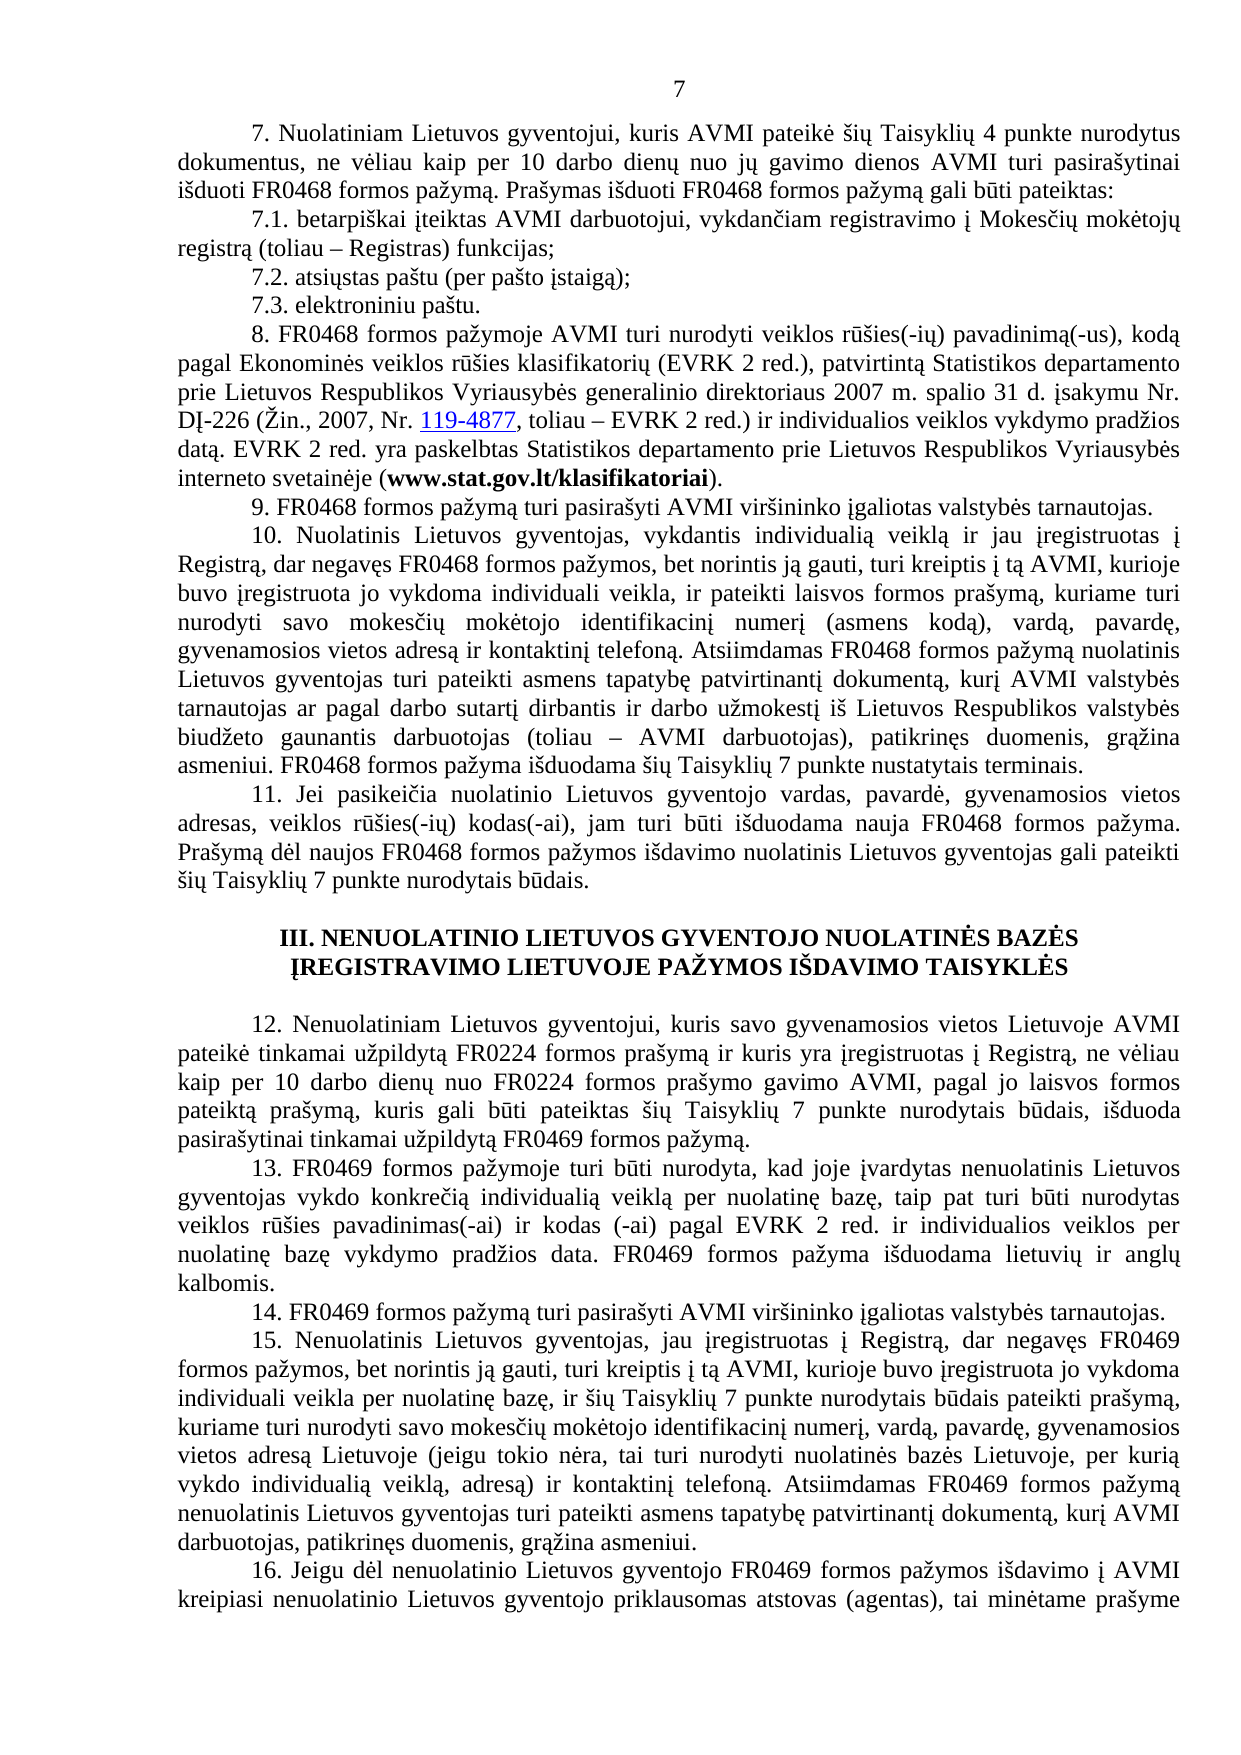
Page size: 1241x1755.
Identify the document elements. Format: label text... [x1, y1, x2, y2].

text 7.1. betarpiškai įteiktas AVMI darbuotojui, vykdančiam registravimo į Mokesčių mokėtojų registrą (toliau – Registras) funkcijas; [177, 204, 1181, 262]
text III. NENUOLATINIO LIETUVOS GYVENTOJO NUOLATINĖS BAZĖS ĮREGISTRAVIMO LIETUVOJE PAŽYMOS IŠDAVIMO TAISYKLĖS [177, 923, 1181, 981]
text 14. FR0469 formos pažymą turi pasirašyti AVMI viršininko įgaliotas valstybės tarnautojas. [177, 1297, 1181, 1326]
text 7.3. elektroniniu paštu. [177, 291, 1181, 319]
text 7.2. atsiųstas paštu (per pašto įstaigą); [177, 262, 1181, 291]
text 10. Nuolatinis Lietuvos gyventojas, vykdantis individualią veiklą ir jau įregistruotas į Registrą, dar negavęs FR0468 formos pažymos, bet norintis ją gauti, turi kreiptis į tą AVMI, kurioje buvo įregistruota jo vykdoma individuali veikla, ir pateikti laisvos formos prašymą, kuriame turi nurodyti savo mokesčių mokėtojo identifikacinį numerį (asmens kodą), vardą, pavardę, gyvenamosios vietos adresą ir kontaktinį telefoną. Atsiimdamas FR0468 formos pažymą nuolatinis Lietuvos gyventojas turi pateikti asmens tapatybę patvirtinantį dokumentą, kurį AVMI valstybės tarnautojas ar pagal darbo sutartį dirbantis ir darbo užmokestį iš Lietuvos Respublikos valstybės biudžeto gaunantis darbuotojas (toliau – AVMI darbuotojas), patikrinęs duomenis, grąžina asmeniui. FR0468 formos pažyma išduodama šių Taisyklių 7 punkte nustatytais terminais. [177, 521, 1181, 779]
text 7. Nuolatiniam Lietuvos gyventojui, kuris AVMI pateikė šių Taisyklių 4 punkte nurodytus dokumentus, ne vėliau kaip per 10 darbo dienų nuo jų gavimo dienos AVMI turi pasirašytinai išduoti FR0468 formos pažymą. Prašymas išduoti FR0468 formos pažymą gali būti pateiktas: [177, 118, 1181, 204]
text 13. FR0469 formos pažymoje turi būti nurodyta, kad joje įvardytas nenuolatinis Lietuvos gyventojas vykdo konkrečią individualią veiklą per nuolatinę bazę, taip pat turi būti nurodytas veiklos rūšies pavadinimas(-ai) ir kodas (-ai) pagal EVRK 2 red. ir individualios veiklos per nuolatinę bazę vykdymo pradžios data. FR0469 formos pažyma išduodama lietuvių ir anglų kalbomis. [177, 1153, 1181, 1297]
text 8. FR0468 formos pažymoje AVMI turi nurodyti veiklos rūšies(-ių) pavadinimą(-us), kodą pagal Ekonominės veiklos rūšies klasifikatorių (EVRK 2 red.), patvirtintą Statistikos departamento prie Lietuvos Respublikos Vyriausybės generalinio direktoriaus 2007 m. spalio 31 d. įsakymu Nr. DĮ-226 (Žin., 2007, Nr. 119-4877, toliau – EVRK 2 red.) ir individualios veiklos vykdymo pradžios datą. EVRK 2 red. yra paskelbtas Statistikos departamento prie Lietuvos Respublikos Vyriausybės interneto svetainėje (www.stat.gov.lt/klasifikatoriai). [177, 319, 1181, 492]
text 15. Nenuolatinis Lietuvos gyventojas, jau įregistruotas į Registrą, dar negavęs FR0469 formos pažymos, bet norintis ją gauti, turi kreiptis į tą AVMI, kurioje buvo įregistruota jo vykdoma individuali veikla per nuolatinę bazę, ir šių Taisyklių 7 punkte nurodytais būdais pateikti prašymą, kuriame turi nurodyti savo mokesčių mokėtojo identifikacinį numerį, vardą, pavardę, gyvenamosios vietos adresą Lietuvoje (jeigu tokio nėra, tai turi nurodyti nuolatinės bazės Lietuvoje, per kurią vykdo individualią veiklą, adresą) ir kontaktinį telefoną. Atsiimdamas FR0469 formos pažymą nenuolatinis Lietuvos gyventojas turi pateikti asmens tapatybę patvirtinantį dokumentą, kurį AVMI darbuotojas, patikrinęs duomenis, grąžina asmeniui. [177, 1326, 1181, 1556]
text 9. FR0468 formos pažymą turi pasirašyti AVMI viršininko įgaliotas valstybės tarnautojas. [177, 492, 1181, 521]
text 11. Jei pasikeičia nuolatinio Lietuvos gyventojo vardas, pavardė, gyvenamosios vietos adresas, veiklos rūšies(-ių) kodas(-ai), jam turi būti išduodama nauja FR0468 formos pažyma. Prašymą dėl naujos FR0468 formos pažymos išdavimo nuolatinis Lietuvos gyventojas gali pateikti šių Taisyklių 7 punkte nurodytais būdais. [177, 779, 1181, 894]
text 16. Jeigu dėl nenuolatinio Lietuvos gyventojo FR0469 formos pažymos išdavimo į AVMI kreipiasi nenuolatinio Lietuvos gyventojo priklausomas atstovas (agentas), tai minėtame prašyme [177, 1556, 1181, 1613]
text 12. Nenuolatiniam Lietuvos gyventojui, kuris savo gyvenamosios vietos Lietuvoje AVMI pateikė tinkamai užpildytą FR0224 formos prašymą ir kuris yra įregistruotas į Registrą, ne vėliau kaip per 10 darbo dienų nuo FR0224 formos prašymo gavimo AVMI, pagal jo laisvos formos pateiktą prašymą, kuris gali būti pateiktas šių Taisyklių 7 punkte nurodytais būdais, išduoda pasirašytinai tinkamai užpildytą FR0469 formos pažymą. [177, 1009, 1181, 1153]
